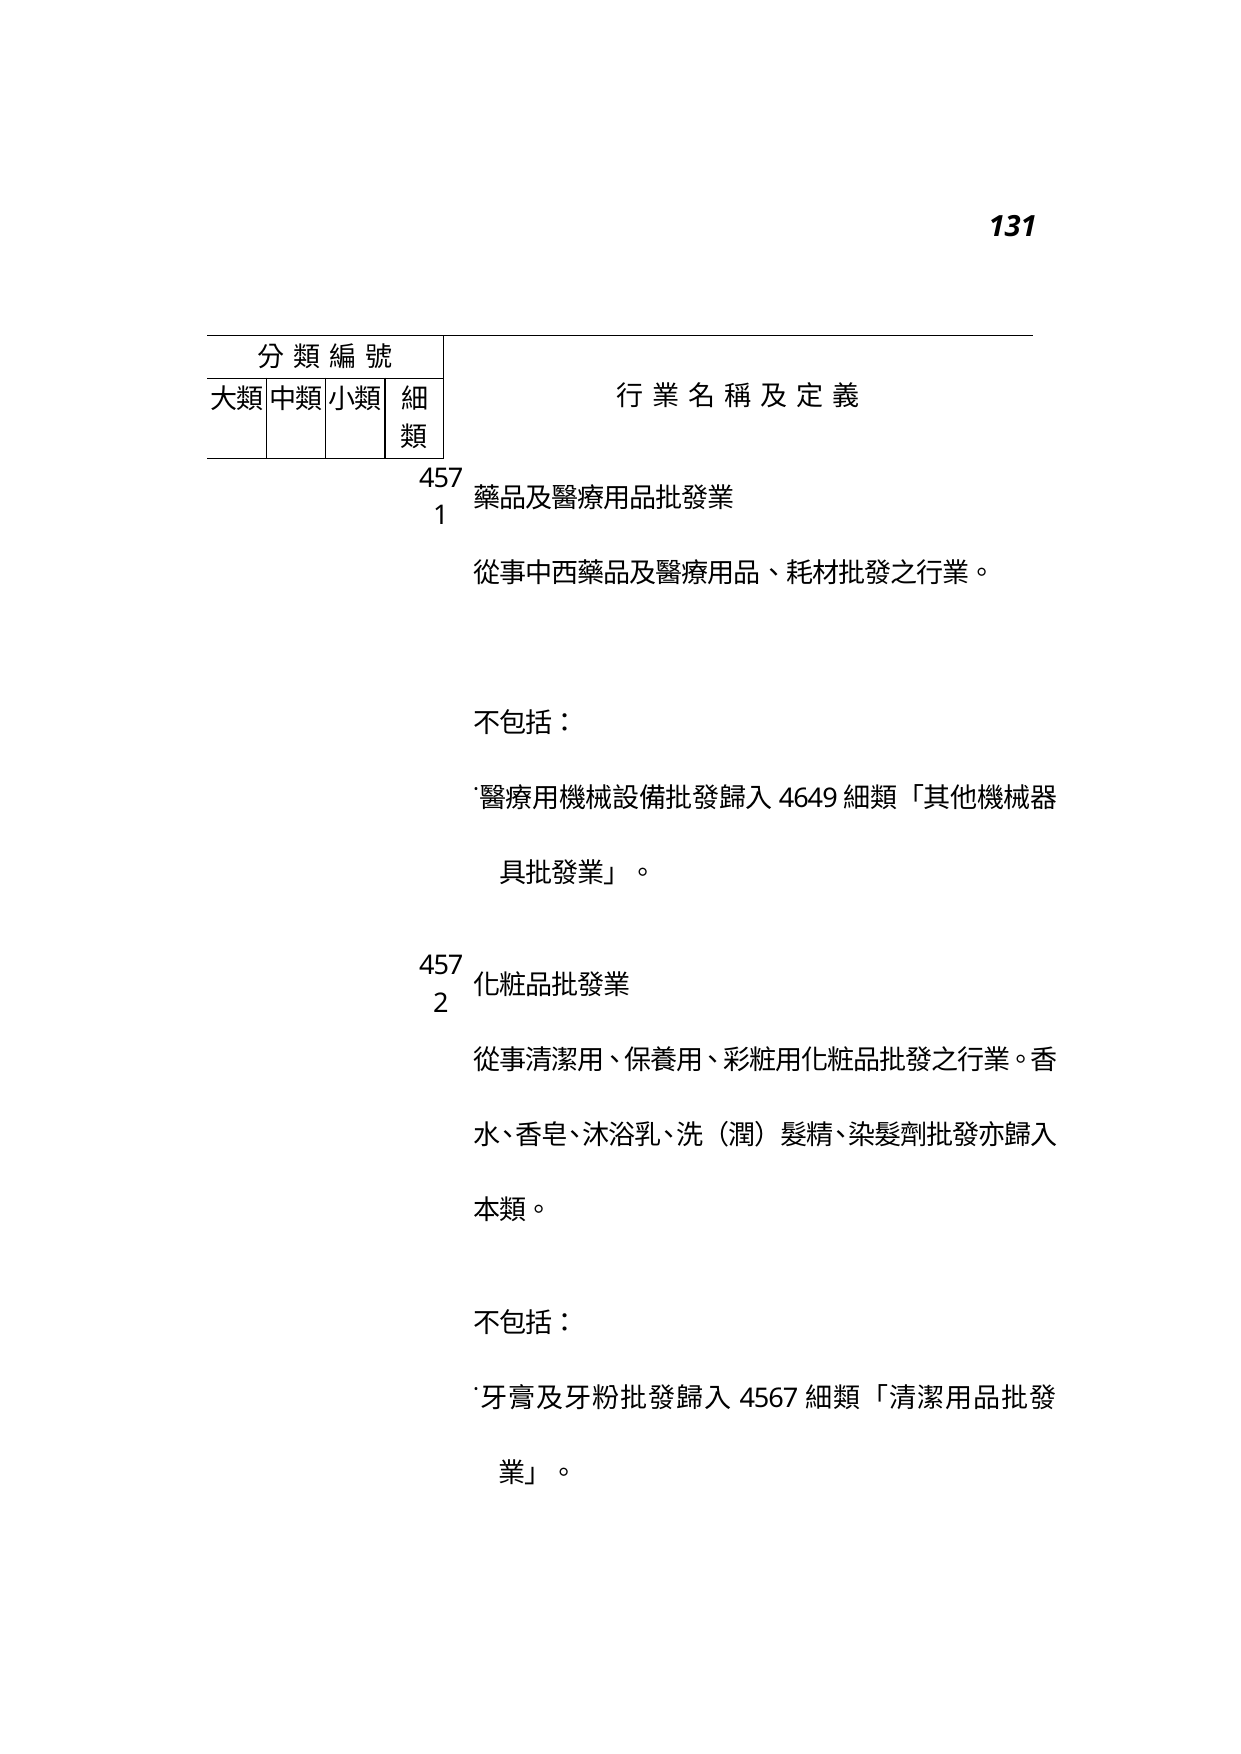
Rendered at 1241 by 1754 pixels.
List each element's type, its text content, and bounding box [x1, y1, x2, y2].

table_cell [351, 459, 412, 945]
table_cell 藥品及醫療用品批發業 從事中西藥品及醫療用品、耗材批發之行業。 不包括： ˙醫療用機械設備批發歸入4649細類「其他機械器具批發業」。 [470, 458, 1060, 945]
table_cell [351, 945, 412, 1545]
table_cell [233, 459, 292, 945]
table_cell 中類 [267, 379, 325, 458]
table_header 行 業 名 稱 及 定 義 [444, 336, 1032, 458]
table_cell [293, 945, 351, 1545]
table_cell [233, 945, 292, 1545]
table_header 分 類 編 號 [207, 336, 443, 378]
table_cell [207, 945, 233, 1545]
table_cell [207, 459, 233, 945]
table_cell 細類 [386, 379, 443, 458]
table_cell [293, 459, 351, 945]
table_cell 4572 [412, 945, 470, 1545]
table_cell 大類 [207, 379, 266, 458]
table_header [1033, 335, 1060, 378]
table_cell 化粧品批發業 從事清潔用、保養用、彩粧用化粧品批發之行業。香水、香皂、沐浴乳、洗（潤）髮精、染髮劑批發亦歸入本類。 不包括： ˙牙膏及牙粉批發歸入4567細類「清潔用品批發業」。 [470, 945, 1060, 1545]
table_cell [1033, 378, 1060, 458]
table_cell 小類 [326, 379, 384, 458]
table_cell 4571 [412, 458, 470, 945]
